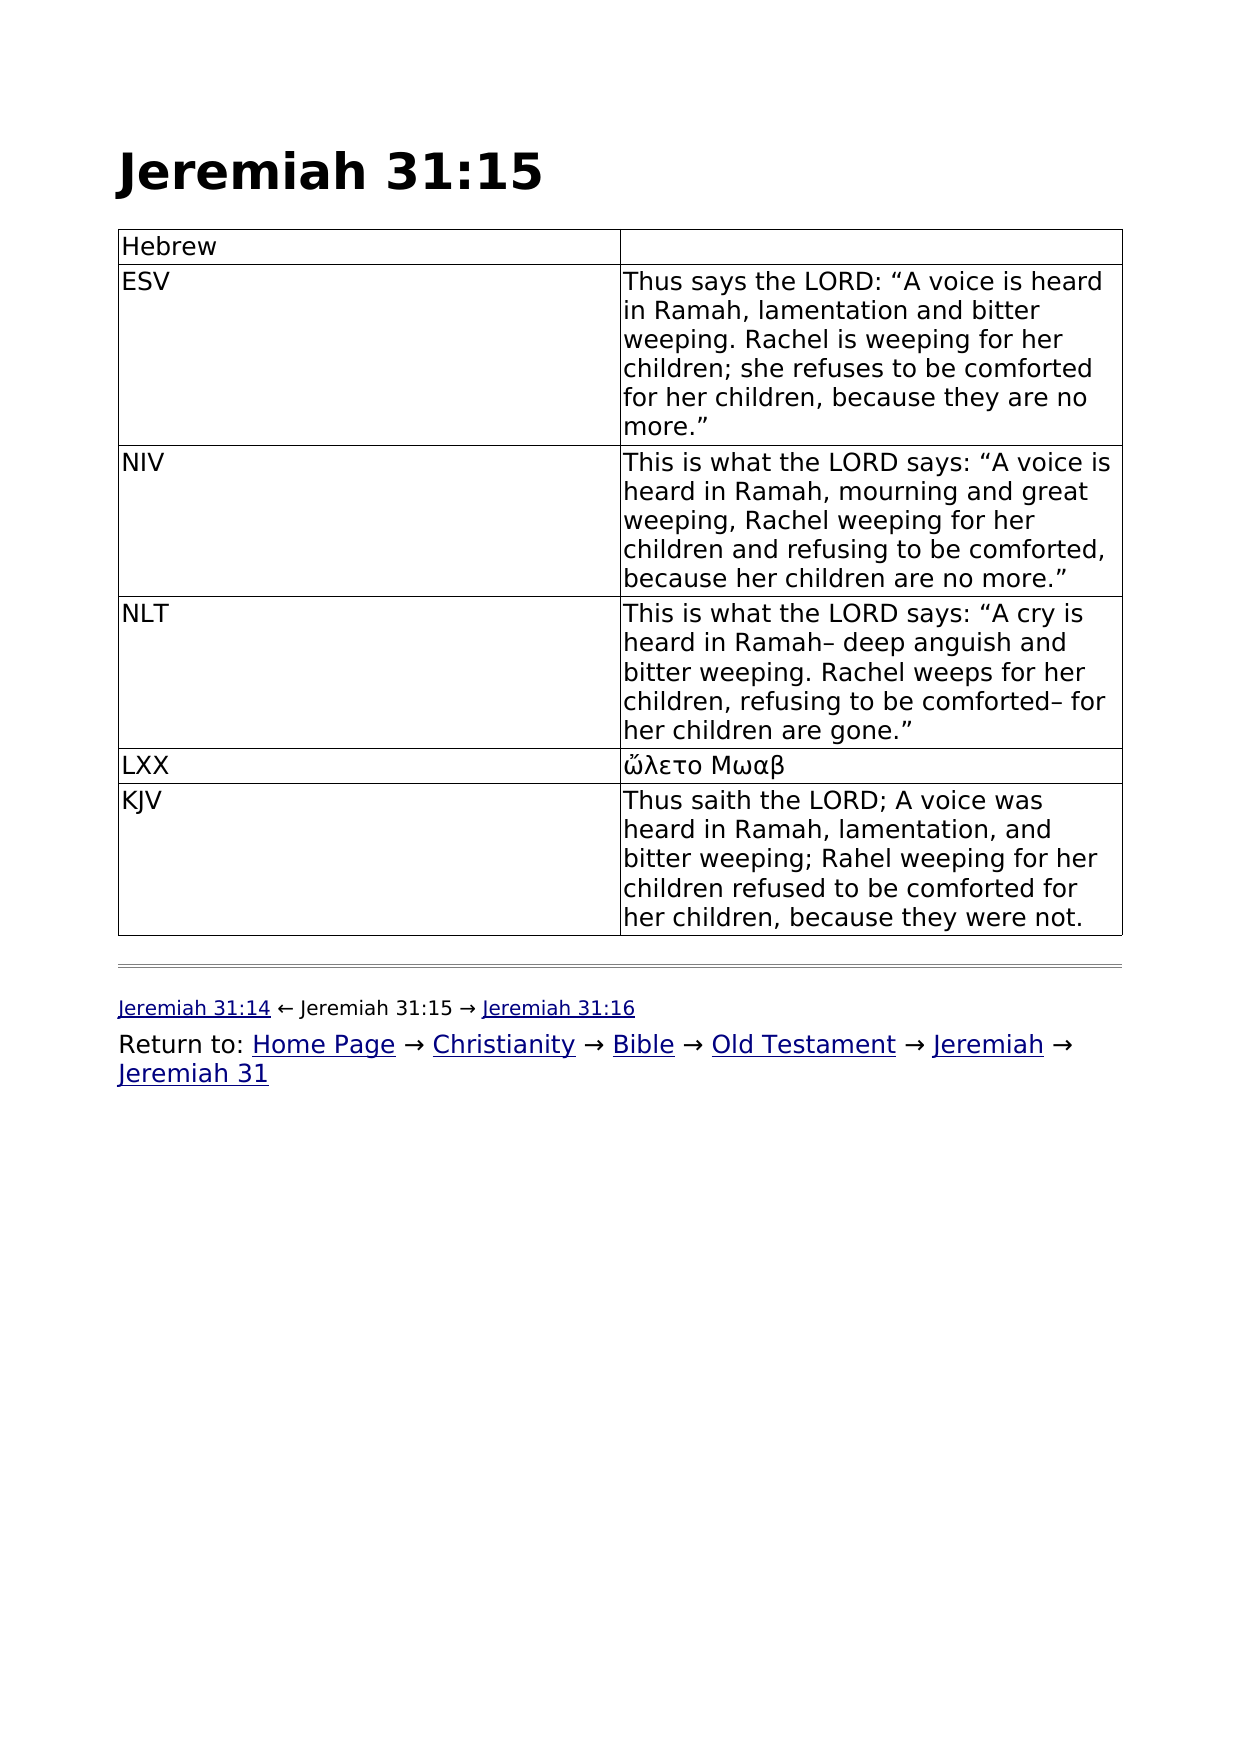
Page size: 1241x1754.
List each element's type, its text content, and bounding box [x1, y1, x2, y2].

table_cell Thus saith the LORD; A voice was heard in Ramah, lamentation, and bitter weeping; Rahel weeping for her children refused to be comforted for her children, because they were not. [621, 784, 1122, 935]
table_cell NIV [119, 446, 620, 596]
table_cell ὤλετο Μωαβ [621, 749, 1122, 783]
table_cell This is what the LORD says: “A voice is heard in Ramah, mourning and great weeping, Rachel weeping for her children and refusing to be comforted, because her children are no more.” [621, 446, 1122, 596]
table_cell NLT [119, 597, 620, 748]
text Jeremiah 31:14 ← Jeremiah 31:15 → Jeremiah 31:16 [118, 996, 1122, 1030]
table_cell LXX [119, 749, 620, 783]
table_cell KJV [119, 784, 620, 935]
table_cell ESV [119, 265, 620, 445]
table_cell This is what the LORD says: “A cry is heard in Ramah– deep anguish and bitter weeping. Rachel weeps for her children, refusing to be comforted– for her children are gone.” [621, 597, 1122, 748]
table_cell Thus says the LORD: “A voice is heard in Ramah, lamentation and bitter weeping. Rachel is weeping for her children; she refuses to be comforted for her children, because they are no more.” [621, 265, 1122, 445]
text Return to: Home Page → Christianity → Bible → Old Testament → Jeremiah → Jeremiah 31 [118, 1030, 1122, 1089]
subtitle Jeremiah 31:15 [118, 143, 1122, 201]
table_header [621, 230, 1122, 264]
table_header Hebrew [119, 230, 620, 264]
